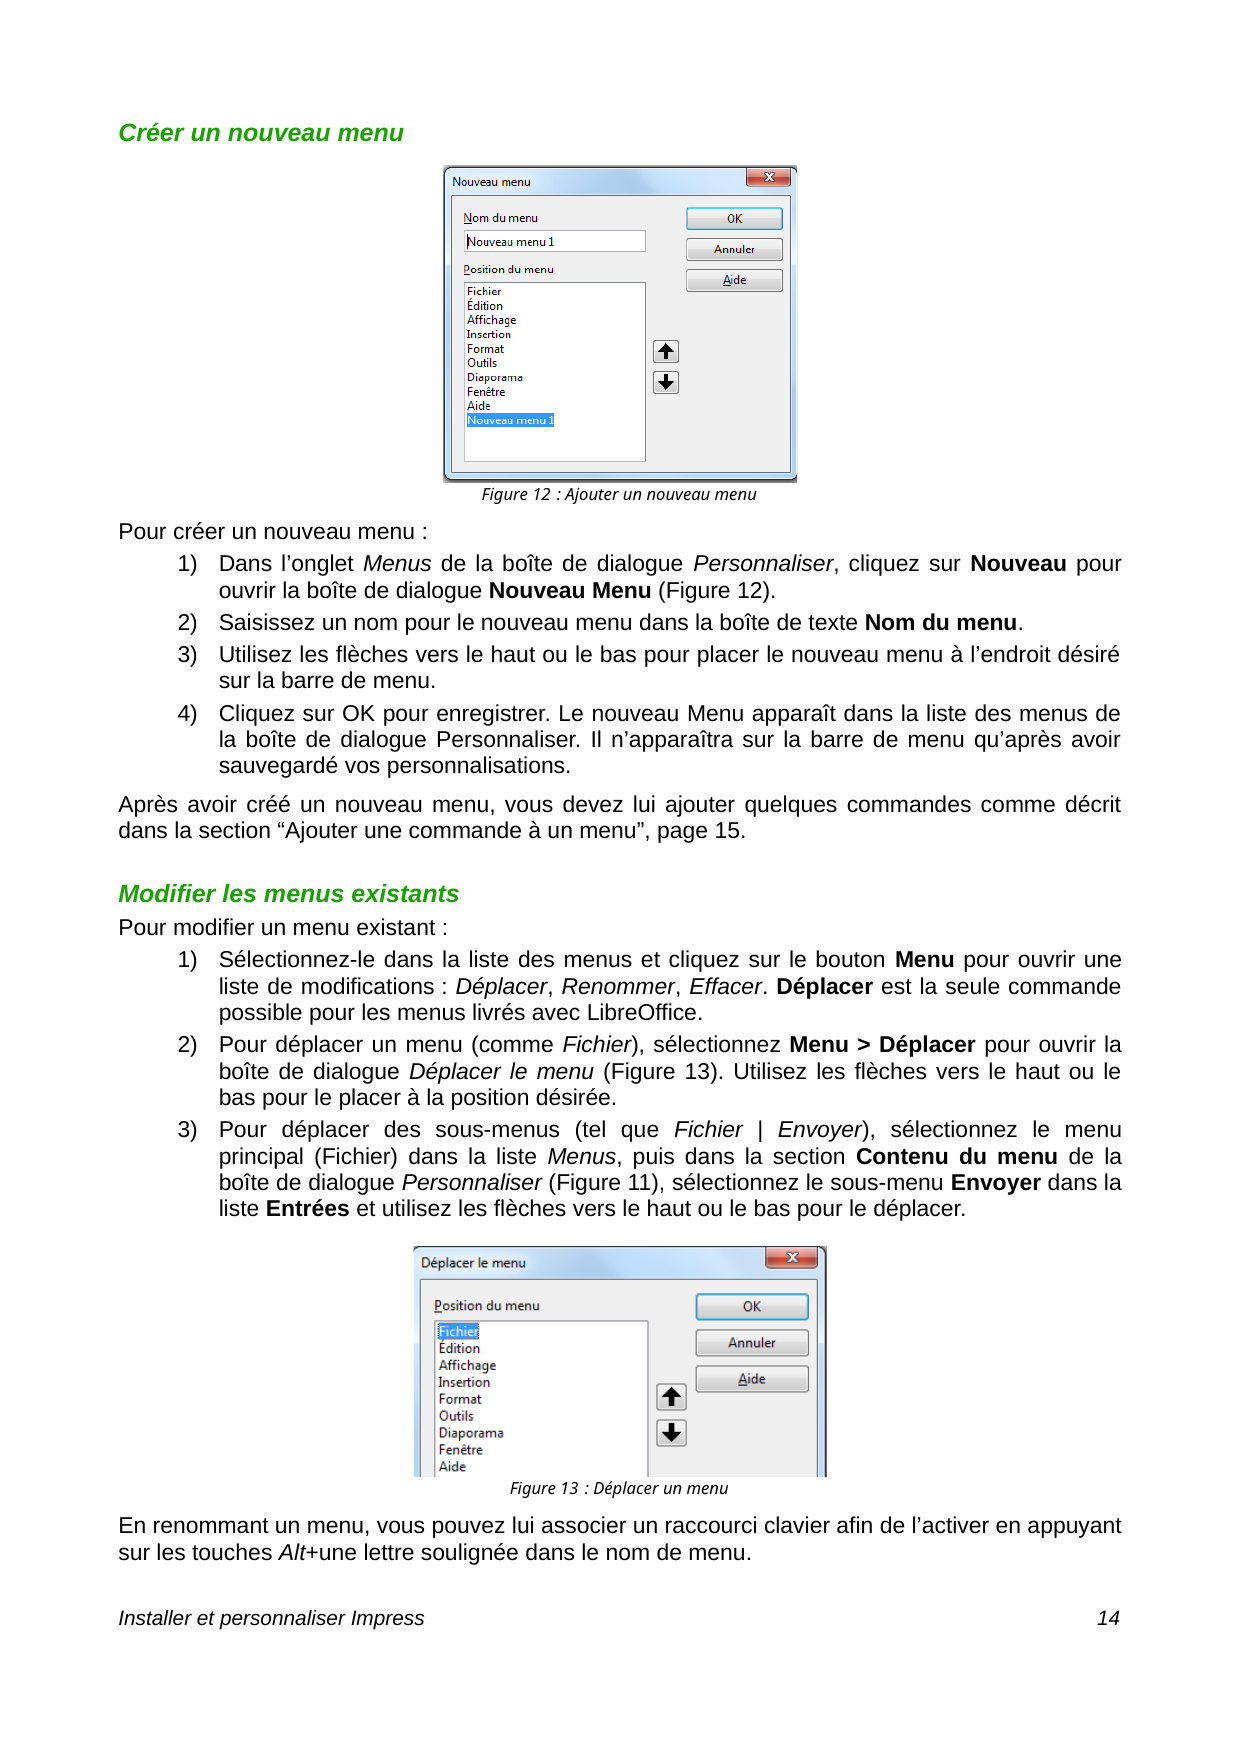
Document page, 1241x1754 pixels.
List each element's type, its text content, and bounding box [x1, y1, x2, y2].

text Figure 12 : Ajouter un nouveau menu [418, 166, 822, 506]
list Pour déplacer des sous-menus (tel que Fichier | Envoyer), sélectionnez le menu principal (Fichier) dans la liste Menus, puis dans la section Contenu du menu de la boîte de dialogue Personnaliser (Figure 11), sélectionnez le sous-menu Envoyer dans la liste Entrées et utilisez les flèches vers le haut ou le bas pour le déplacer. [177, 1116, 1122, 1222]
subtitle Créer un nouveau menu [118, 118, 1122, 147]
subtitle Modifier les menus existants [118, 879, 1122, 908]
picture [413, 1246, 827, 1477]
list Pour déplacer un menu (comme Fichier), sélectionnez Menu > Déplacer pour ouvrir la boîte de dialogue Déplacer le menu (Figure 13). Utilisez les flèches vers le haut ou le bas pour le placer à la position désirée. [177, 1031, 1122, 1110]
list Utilisez les flèches vers le haut ou le bas pour placer le nouveau menu à l’endroit désiré sur la barre de menu. [177, 641, 1122, 694]
text En renommant un menu, vous pouvez lui associer un raccourci clavier afin de l’activer en appuyant sur les touches Alt+une lettre soulignée dans le nom de menu. [118, 1512, 1122, 1565]
subtitle Pour modifier un menu existant : [118, 914, 1122, 940]
subtitle Pour créer un nouveau menu : [118, 518, 1122, 544]
text Figure 13 : Déplacer un menu [413, 1477, 827, 1500]
list Cliquez sur OK pour enregistrer. Le nouveau Menu apparaît dans la liste des menus de la boîte de dialogue Personnaliser. Il n’apparaîtra sur la barre de menu qu’après avoir sauvegardé vos personnalisations. [177, 700, 1122, 779]
list Saisissez un nom pour le nouveau menu dans la boîte de texte Nom du menu. [177, 609, 1122, 635]
picture [442, 165, 798, 483]
list Dans l’onglet Menus de la boîte de dialogue Personnaliser, cliquez sur Nouveau pour ouvrir la boîte de dialogue Nouveau Menu (Figure 12). [177, 550, 1122, 603]
text Après avoir créé un nouveau menu, vous devez lui ajouter quelques commandes comme décrit dans la section “Ajouter une commande à un menu”, page 15. [118, 791, 1122, 843]
list Sélectionnez-le dans la liste des menus et cliquez sur le bouton Menu pour ouvrir une liste de modifications : Déplacer, Renommer, Effacer. Déplacer est la seule commande possible pour les menus livrés avec LibreOffice. [177, 946, 1122, 1025]
